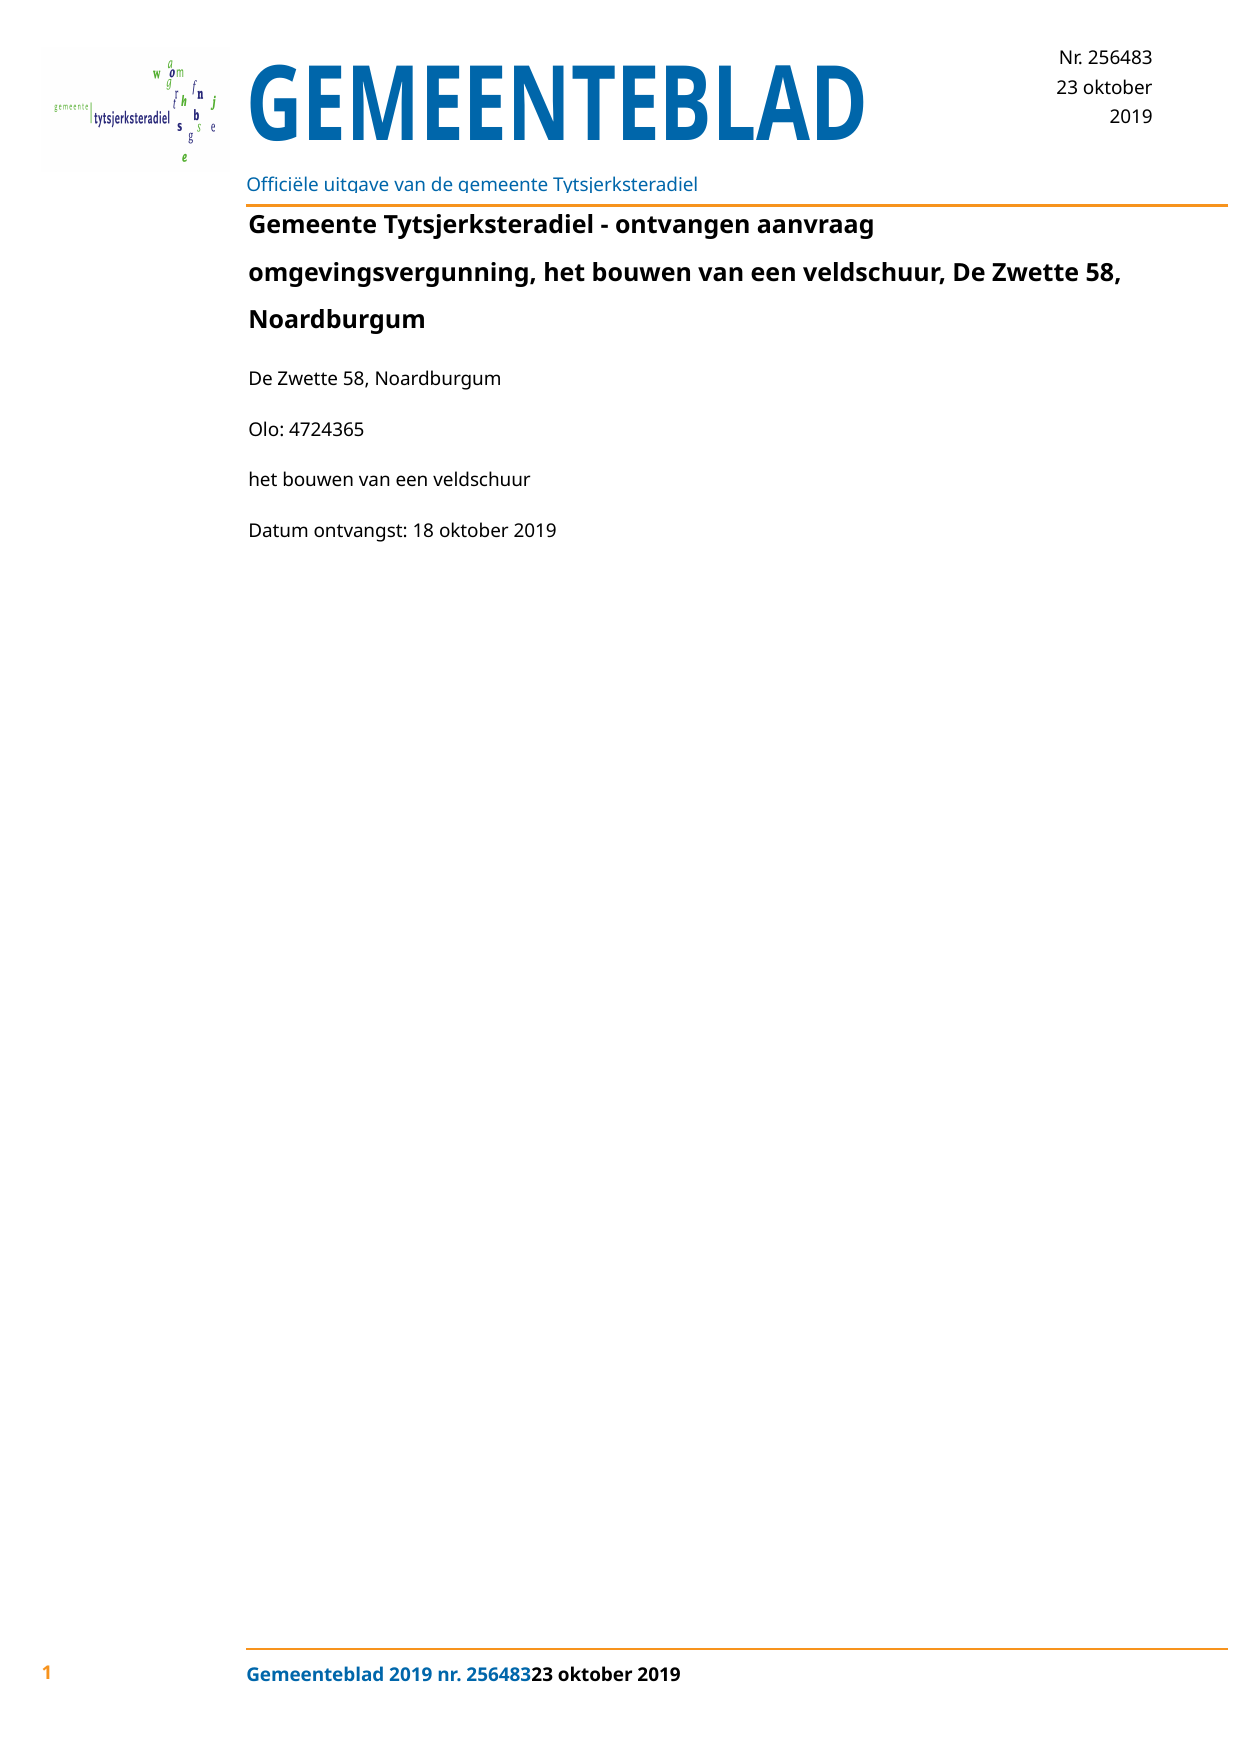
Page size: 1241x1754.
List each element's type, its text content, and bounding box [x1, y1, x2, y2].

text Gemeente Tytsjerksteradiel - ontvangen aanvraag omgevingsvergunning, het bouwen van een veldschuur, De Zwette 58, Noardburgum [248, 207, 1152, 336]
picture [41, 47, 231, 172]
text Datum ontvangst: 18 oktober 2019 [248, 517, 1152, 542]
text De Zwette 58, Noardburgum [248, 366, 1152, 391]
text Olo: 4724365 [248, 416, 1152, 442]
text het bouwen van een veldschuur [248, 466, 1152, 492]
